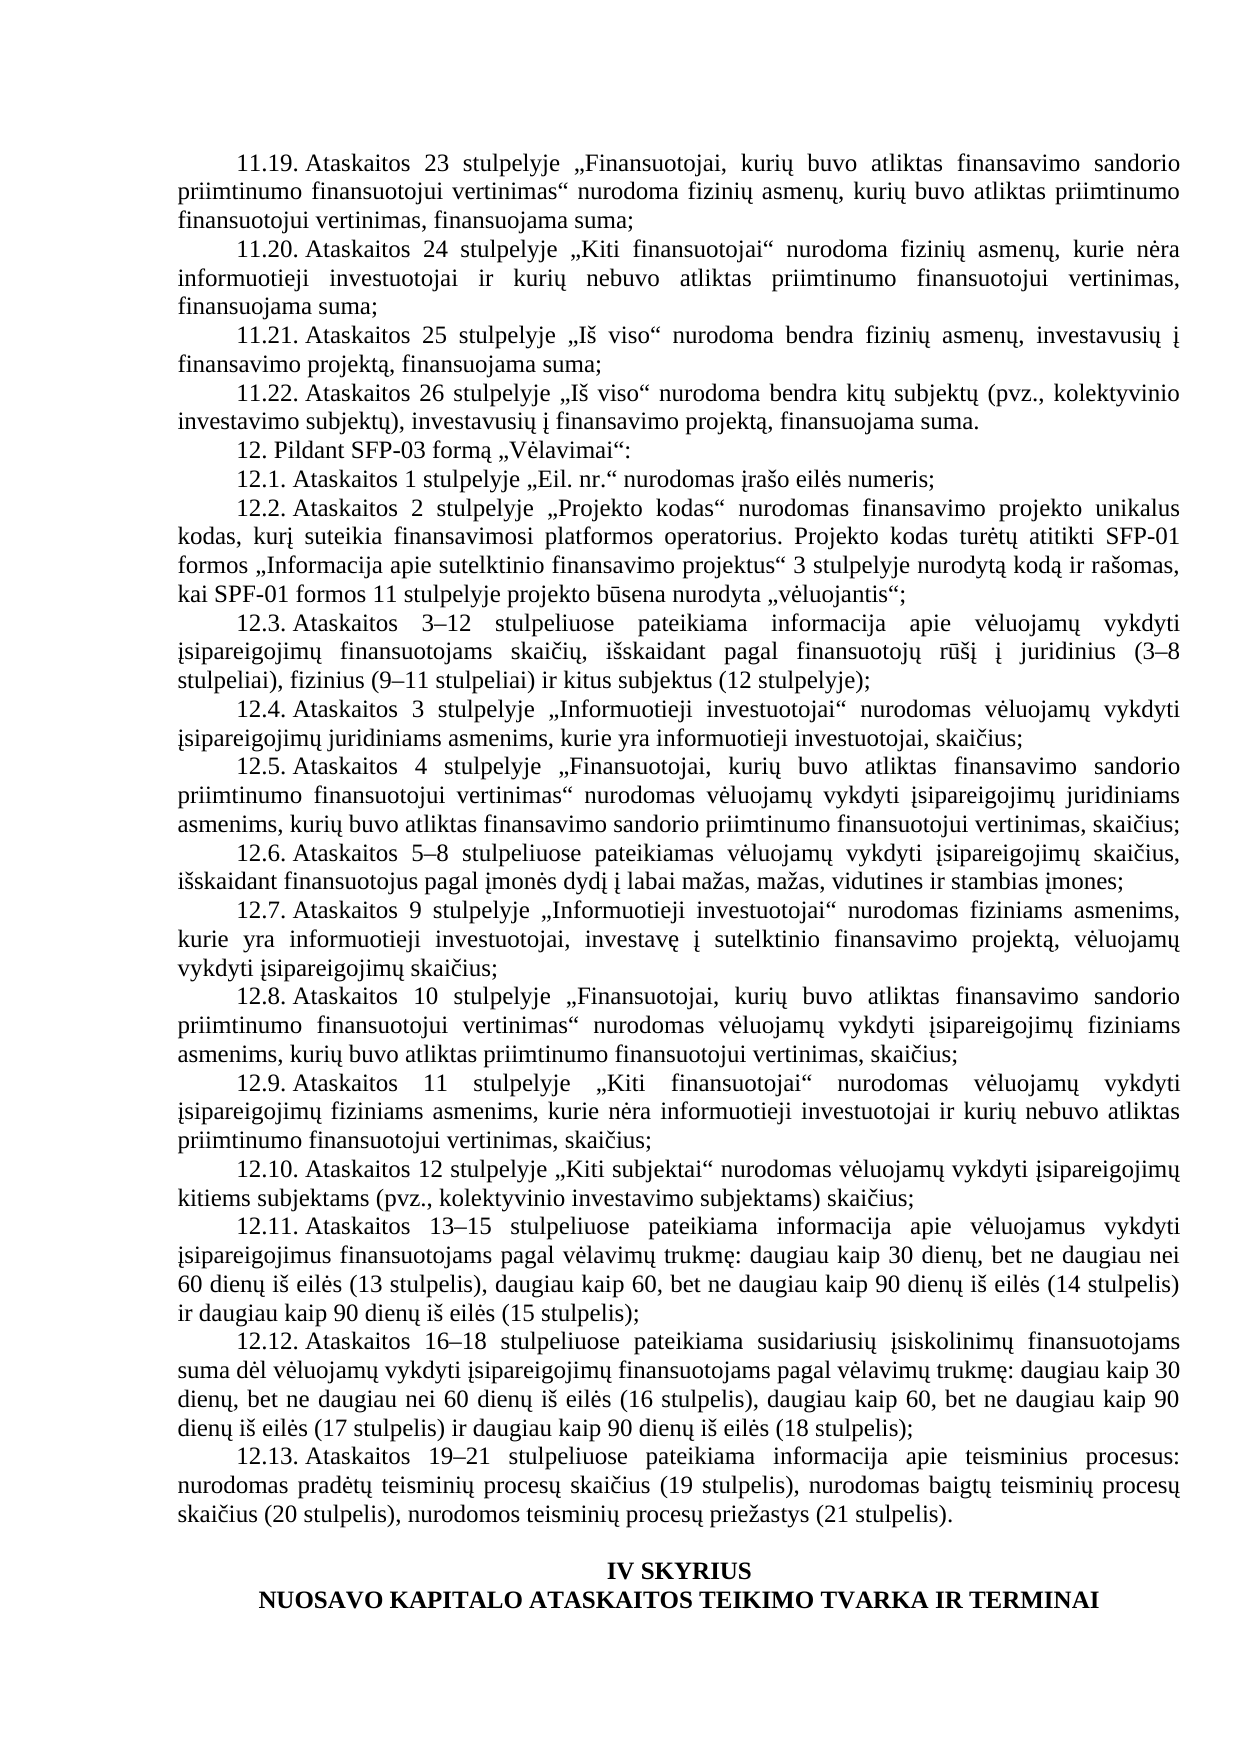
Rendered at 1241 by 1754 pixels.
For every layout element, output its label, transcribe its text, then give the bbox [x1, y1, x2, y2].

text 12.1. Ataskaitos 1 stulpelyje „Eil. nr.“ nurodomas įrašo eilės numeris; [177, 464, 1181, 493]
text 11.19. Ataskaitos 23 stulpelyje „Finansuotojai, kurių buvo atliktas finansavimo sandorio priimtinumo finansuotojui vertinimas“ nurodoma fizinių asmenų, kurių buvo atliktas priimtinumo finansuotojui vertinimas, finansuojama suma; [177, 148, 1181, 234]
text 12.5. Ataskaitos 4 stulpelyje „Finansuotojai, kurių buvo atliktas finansavimo sandorio priimtinumo finansuotojui vertinimas“ nurodomas vėluojamų vykdyti įsipareigojimų juridiniams asmenims, kurių buvo atliktas finansavimo sandorio priimtinumo finansuotojui vertinimas, skaičius; [177, 751, 1181, 838]
text 12.9. Ataskaitos 11 stulpelyje „Kiti finansuotojai“ nurodomas vėluojamų vykdyti įsipareigojimų fiziniams asmenims, kurie nėra informuotieji investuotojai ir kurių nebuvo atliktas priimtinumo finansuotojui vertinimas, skaičius; [177, 1068, 1181, 1154]
text 12.3. Ataskaitos 3–12 stulpeliuose pateikiama informacija apie vėluojamų vykdyti įsipareigojimų finansuotojams skaičių, išskaidant pagal finansuotojų rūšį į juridinius (3–8 stulpeliai), fizinius (9–11 stulpeliai) ir kitus subjektus (12 stulpelyje); [177, 608, 1181, 694]
text NUOSAVO KAPITALO ATASKAITOS TEIKIMO TVARKA IR TERMINAI [177, 1585, 1181, 1614]
text 12.8. Ataskaitos 10 stulpelyje „Finansuotojai, kurių buvo atliktas finansavimo sandorio priimtinumo finansuotojui vertinimas“ nurodomas vėluojamų vykdyti įsipareigojimų fiziniams asmenims, kurių buvo atliktas priimtinumo finansuotojui vertinimas, skaičius; [177, 981, 1181, 1068]
text 12.7. Ataskaitos 9 stulpelyje „Informuotieji investuotojai“ nurodomas fiziniams asmenims, kurie yra informuotieji investuotojai, investavę į sutelktinio finansavimo projektą, vėluojamų vykdyti įsipareigojimų skaičius; [177, 895, 1181, 981]
text 12.11. Ataskaitos 13–15 stulpeliuose pateikiama informacija apie vėluojamus vykdyti įsipareigojimus finansuotojams pagal vėlavimų trukmę: daugiau kaip 30 dienų, bet ne daugiau nei 60 dienų iš eilės (13 stulpelis), daugiau kaip 60, bet ne daugiau kaip 90 dienų iš eilės (14 stulpelis) ir daugiau kaip 90 dienų iš eilės (15 stulpelis); [177, 1211, 1181, 1326]
text 12.12. Ataskaitos 16–18 stulpeliuose pateikiama susidariusių įsiskolinimų finansuotojams suma dėl vėluojamų vykdyti įsipareigojimų finansuotojams pagal vėlavimų trukmę: daugiau kaip 30 dienų, bet ne daugiau nei 60 dienų iš eilės (16 stulpelis), daugiau kaip 60, bet ne daugiau kaip 90 dienų iš eilės (17 stulpelis) ir daugiau kaip 90 dienų iš eilės (18 stulpelis); [177, 1326, 1181, 1441]
text 12.10. Ataskaitos 12 stulpelyje „Kiti subjektai“ nurodomas vėluojamų vykdyti įsipareigojimų kitiems subjektams (pvz., kolektyvinio investavimo subjektams) skaičius; [177, 1154, 1181, 1211]
text 12.2. Ataskaitos 2 stulpelyje „Projekto kodas“ nurodomas finansavimo projekto unikalus kodas, kurį suteikia finansavimosi platformos operatorius. Projekto kodas turėtų atitikti SFP-01 formos „Informacija apie sutelktinio finansavimo projektus“ 3 stulpelyje nurodytą kodą ir rašomas, kai SPF-01 formos 11 stulpelyje projekto būsena nurodyta „vėluojantis“; [177, 493, 1181, 608]
text 11.20. Ataskaitos 24 stulpelyje „Kiti finansuotojai“ nurodoma fizinių asmenų, kurie nėra informuotieji investuotojai ir kurių nebuvo atliktas priimtinumo finansuotojui vertinimas, finansuojama suma; [177, 234, 1181, 320]
text 12. Pildant SFP-03 formą „Vėlavimai“: [177, 435, 1181, 464]
text IV SKYRIUS [177, 1556, 1181, 1585]
text 11.21. Ataskaitos 25 stulpelyje „Iš viso“ nurodoma bendra fizinių asmenų, investavusių į finansavimo projektą, finansuojama suma; [177, 320, 1181, 378]
text 12.13. Ataskaitos 19–21 stulpeliuose pateikiama informacija apie teisminius procesus: nurodomas pradėtų teisminių procesų skaičius (19 stulpelis), nurodomas baigtų teisminių procesų skaičius (20 stulpelis), nurodomos teisminių procesų priežastys (21 stulpelis). [177, 1441, 1181, 1528]
text 12.4. Ataskaitos 3 stulpelyje „Informuotieji investuotojai“ nurodomas vėluojamų vykdyti įsipareigojimų juridiniams asmenims, kurie yra informuotieji investuotojai, skaičius; [177, 694, 1181, 751]
text 11.22. Ataskaitos 26 stulpelyje „Iš viso“ nurodoma bendra kitų subjektų (pvz., kolektyvinio investavimo subjektų), investavusių į finansavimo projektą, finansuojama suma. [177, 378, 1181, 435]
text 12.6. Ataskaitos 5–8 stulpeliuose pateikiamas vėluojamų vykdyti įsipareigojimų skaičius, išskaidant finansuotojus pagal įmonės dydį į labai mažas, mažas, vidutines ir stambias įmones; [177, 838, 1181, 895]
